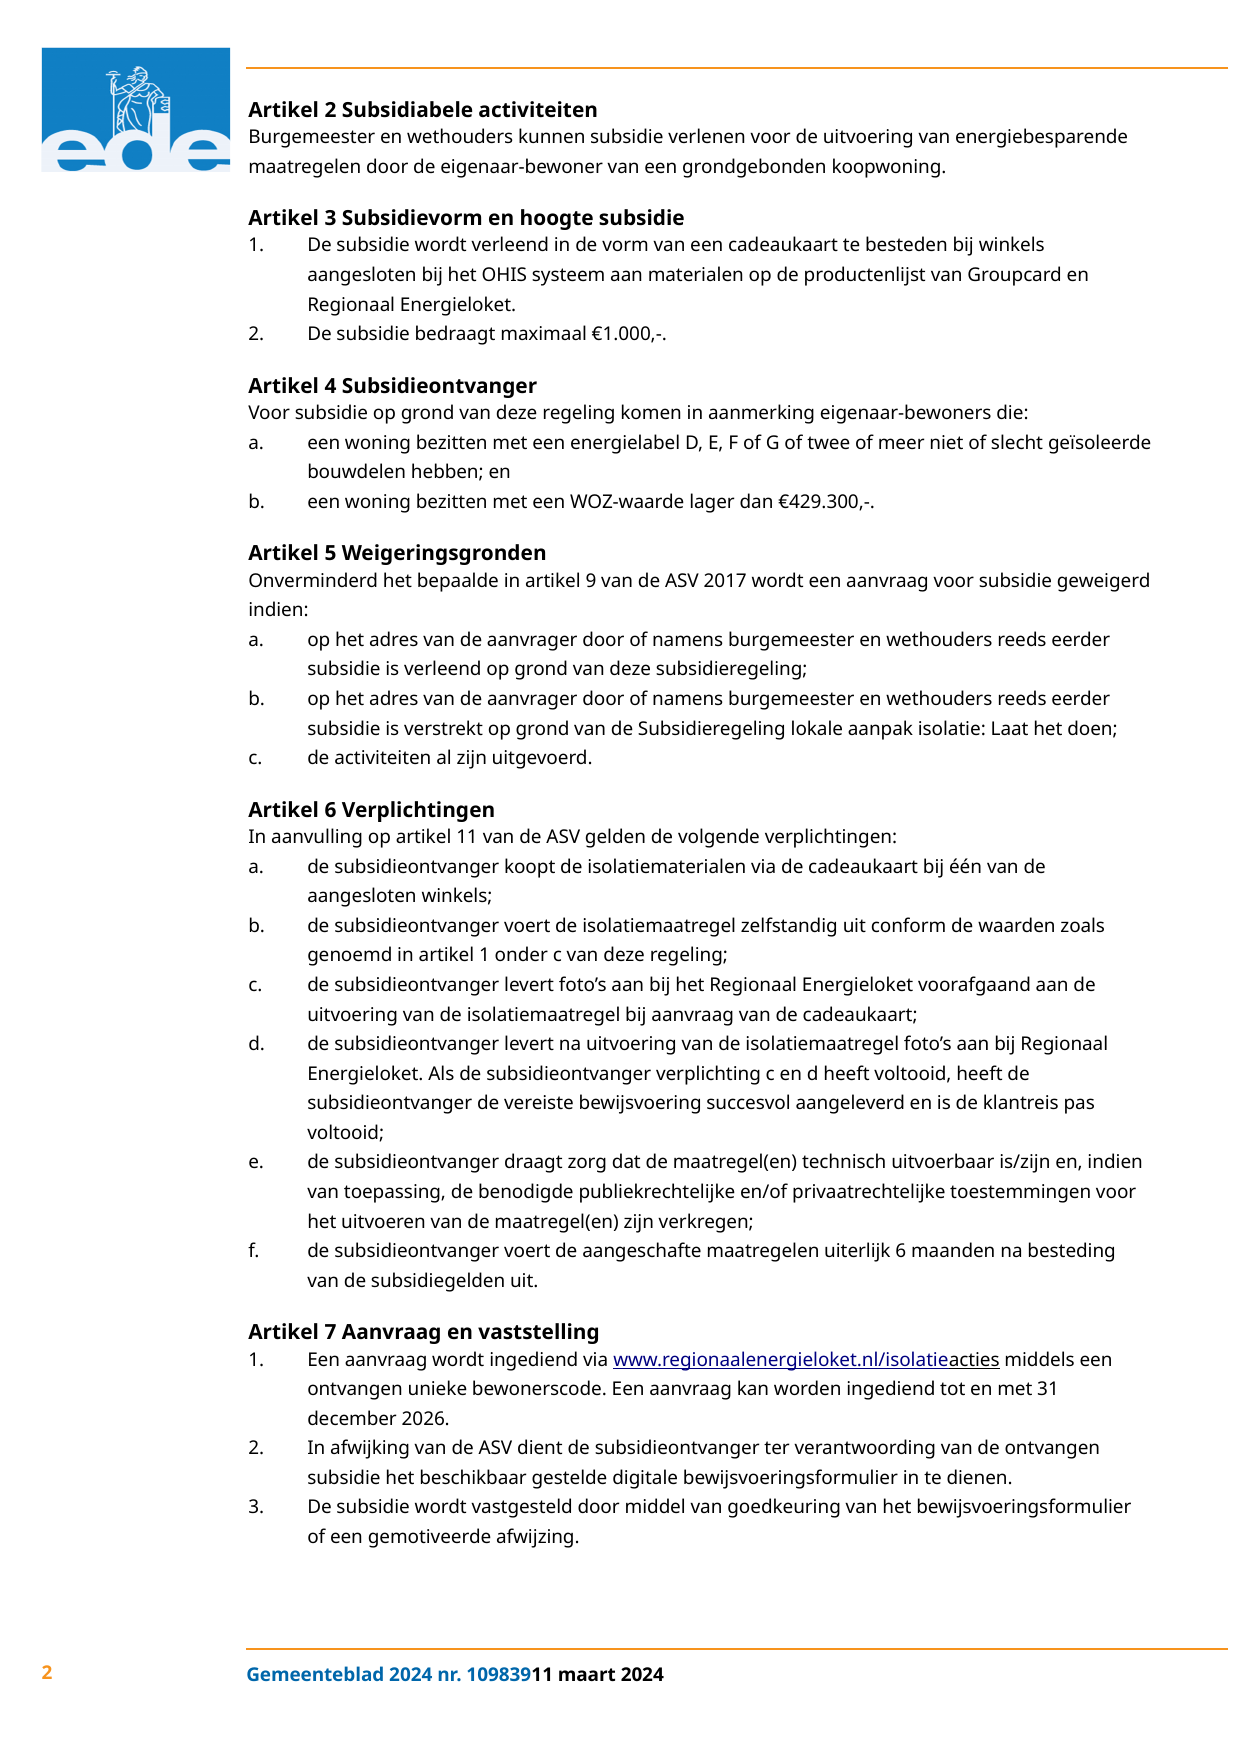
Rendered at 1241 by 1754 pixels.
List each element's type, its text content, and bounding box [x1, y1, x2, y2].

text Voor subsidie op grond van deze regeling komen in aanmerking eigenaar-bewoners die: [248, 399, 1152, 425]
list de subsidieontvanger levert na uitvoering van de isolatiemaatregel foto’s aan bij Regionaal Energieloket. Als de subsidieontvanger verplichting c en d heeft voltooid, heeft de subsidieontvanger de vereiste bewijsvoering succesvol aangeleverd en is de klantreis pas voltooid; [248, 1030, 1152, 1145]
list de subsidieontvanger levert foto’s aan bij het Regionaal Energieloket voorafgaand aan de uitvoering van de isolatiemaatregel bij aanvraag van de cadeaukaart; [248, 971, 1152, 1026]
list De subsidie wordt verleend in de vorm van een cadeaukaart te besteden bij winkels aangesloten bij het OHIS systeem aan materialen op de productenlijst van Groupcard en Regionaal Energieloket. [248, 232, 1152, 317]
text Artikel 3 Subsidievorm en hoogte subsidie [248, 203, 1152, 232]
list de subsidieontvanger koopt de isolatiematerialen via de cadeaukaart bij één van de aangesloten winkels; [248, 853, 1152, 908]
list de subsidieontvanger voert de aangeschafte maatregelen uiterlijk 6 maanden na besteding van de subsidiegelden uit. [248, 1237, 1152, 1293]
list op het adres van de aanvrager door of namens burgemeester en wethouders reeds eerder subsidie is verstrekt op grond van de Subsidieregeling lokale aanpak isolatie: Laat het doen; [248, 685, 1152, 741]
list op het adres van de aanvrager door of namens burgemeester en wethouders reeds eerder subsidie is verleend op grond van deze subsidieregeling; [248, 626, 1152, 681]
text Artikel 6 Verplichtingen [248, 795, 1152, 823]
text Artikel 7 Aanvraag en vaststelling [248, 1317, 1152, 1346]
list een woning bezitten met een WOZ-waarde lager dan €429.300,-. [248, 488, 1152, 514]
list een woning bezitten met een energielabel D, E, F of G of twee of meer niet of slecht geïsoleerde bouwdelen hebben; en [248, 429, 1152, 484]
list de activiteiten al zijn uitgevoerd. [248, 744, 1152, 770]
text Artikel 5 Weigeringsgronden [248, 538, 1152, 567]
text In aanvulling op artikel 11 van de ASV gelden de volgende verplichtingen: [248, 823, 1152, 849]
text Artikel 2 Subsidiabele activiteiten [248, 95, 1152, 123]
list De subsidie bedraagt maximaal €1.000,-. [248, 320, 1152, 346]
text Artikel 4 Subsidieontvanger [248, 371, 1152, 399]
list Een aanvraag wordt ingediend via www.regionaalenergieloket.nl/isolatieacties middels een ontvangen unieke bewonerscode. Een aanvraag kan worden ingediend tot en met 31 december 2026. [248, 1346, 1152, 1431]
picture [41, 47, 231, 172]
text Onverminderd het bepaalde in artikel 9 van de ASV 2017 wordt een aanvraag voor subsidie geweigerd indien: [248, 567, 1152, 622]
text Burgemeester en wethouders kunnen subsidie verlenen voor de uitvoering van energiebesparende maatregelen door de eigenaar-bewoner van een grondgebonden koopwoning. [248, 123, 1152, 178]
list de subsidieontvanger draagt zorg dat de maatregel(en) technisch uitvoerbaar is/zijn en, indien van toepassing, de benodigde publiekrechtelijke en/of privaatrechtelijke toestemmingen voor het uitvoeren van de maatregel(en) zijn verkregen; [248, 1149, 1152, 1233]
list de subsidieontvanger voert de isolatiemaatregel zelfstandig uit conform de waarden zoals genoemd in artikel 1 onder c van deze regeling; [248, 912, 1152, 967]
list De subsidie wordt vastgesteld door middel van goedkeuring van het bewijsvoeringsformulier of een gemotiveerde afwijzing. [248, 1494, 1152, 1549]
list In afwijking van de ASV dient de subsidieontvanger ter verantwoording van de ontvangen subsidie het beschikbaar gestelde digitale bewijsvoeringsformulier in te dienen. [248, 1434, 1152, 1490]
